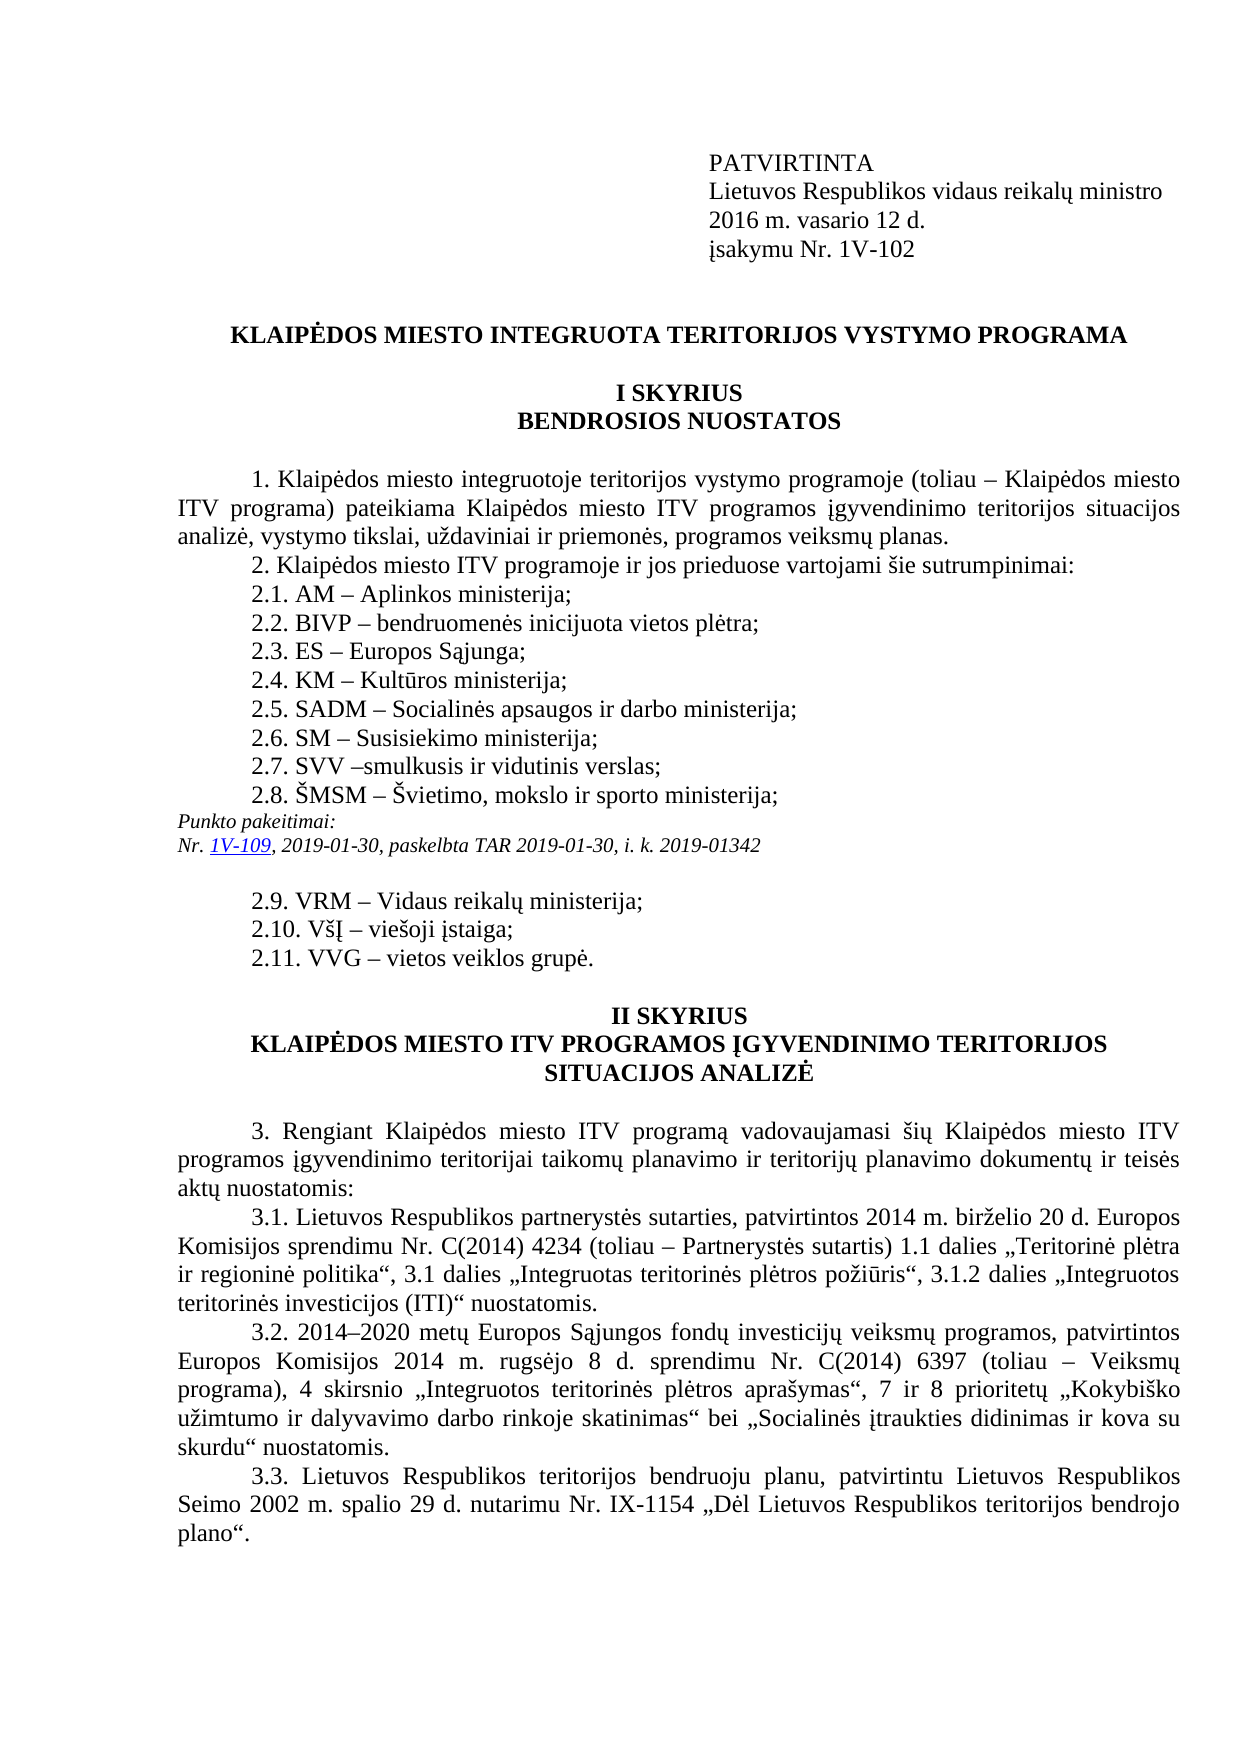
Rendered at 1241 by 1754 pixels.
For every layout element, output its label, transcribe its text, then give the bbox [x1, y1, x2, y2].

text 2.10. VšĮ – viešoji įstaiga; [177, 914, 1181, 943]
text 2.3. ES – Europos Sąjunga; [177, 636, 1181, 665]
text 3.2. 2014–2020 metų Europos Sąjungos fondų investicijų veiksmų programos, patvirtintos Europos Komisijos 2014 m. rugsėjo 8 d. sprendimu Nr. C(2014) 6397 (toliau – Veiksmų programa), 4 skirsnio „Integruotos teritorinės plėtros aprašymas“, 7 ir 8 prioritetų „Kokybiško užimtumo ir dalyvavimo darbo rinkoje skatinimas“ bei „Socialinės įtraukties didinimas ir kova su skurdu“ nuostatomis. [177, 1317, 1181, 1461]
text 2.8. ŠMSM – Švietimo, mokslo ir sporto ministerija; [177, 780, 1181, 809]
text 2.4. KM – Kultūros ministerija; [177, 665, 1181, 694]
text II SKYRIUS [177, 1001, 1181, 1029]
text 2.11. VVG – vietos veiklos grupė. [177, 943, 1181, 972]
text PATVIRTINTA [709, 148, 1181, 176]
text 2.7. SVV –smulkusis ir vidutinis verslas; [177, 751, 1181, 780]
text 3. Rengiant Klaipėdos miesto ITV programą vadovaujamasi šių Klaipėdos miesto ITV programos įgyvendinimo teritorijai taikomų planavimo ir teritorijų planavimo dokumentų ir teisės aktų nuostatomis: [177, 1116, 1181, 1202]
text Klaipėdos miesto integruotA teritorijos vystymo programa [177, 320, 1181, 349]
text 3.1. Lietuvos Respublikos partnerystės sutarties, patvirtintos 2014 m. birželio 20 d. Europos Komisijos sprendimu Nr. C(2014) 4234 (toliau – Partnerystės sutartis) 1.1 dalies „Teritorinė plėtra ir regioninė politika“, 3.1 dalies „Integruotas teritorinės plėtros požiūris“, 3.1.2 dalies „Integruotos teritorinės investicijos (ITI)“ nuostatomis. [177, 1202, 1181, 1317]
text 2.5. SADM – Socialinės apsaugos ir darbo ministerija; [177, 694, 1181, 723]
text Lietuvos Respublikos vidaus reikalų ministro [709, 176, 1181, 205]
text 2016 m. vasario 12 d. [709, 205, 1181, 234]
text 2.1. AM – Aplinkos ministerija; [177, 579, 1181, 608]
text 2.9. VRM – Vidaus reikalų ministerija; [177, 886, 1181, 914]
text KLAIPĖDOS MIESTO ITV PROGRAMOS ĮGYVENDINIMO TERITORIJOS SITUACIJOS ANALIZĖ [177, 1029, 1181, 1087]
text įsakymu Nr. 1V-102 [709, 234, 1181, 263]
text 2.2. BIVP – bendruomenės inicijuota vietos plėtra; [177, 608, 1181, 636]
text Punkto pakeitimai: [177, 809, 1181, 833]
text 2. Klaipėdos miesto ITV programoje ir jos prieduose vartojami šie sutrumpinimai: [177, 550, 1181, 579]
text 1. Klaipėdos miesto integruotoje teritorijos vystymo programoje (toliau – Klaipėdos miesto ITV programa) pateikiama Klaipėdos miesto ITV programos įgyvendinimo teritorijos situacijos analizė, vystymo tikslai, uždaviniai ir priemonės, programos veiksmų planas. [177, 464, 1181, 550]
text 3.3. Lietuvos Respublikos teritorijos bendruoju planu, patvirtintu Lietuvos Respublikos Seimo 2002 m. spalio 29 d. nutarimu Nr. IX-1154 „Dėl Lietuvos Respublikos teritorijos bendrojo plano“. [177, 1461, 1181, 1547]
text 2.6. SM – Susisiekimo ministerija; [177, 723, 1181, 751]
text I SKYRIUS [177, 378, 1181, 406]
text Nr. 1V-109, 2019-01-30, paskelbta TAR 2019-01-30, i. k. 2019-01342 [177, 833, 1181, 857]
text BENDROSIOS NUOSTATOS [177, 406, 1181, 435]
